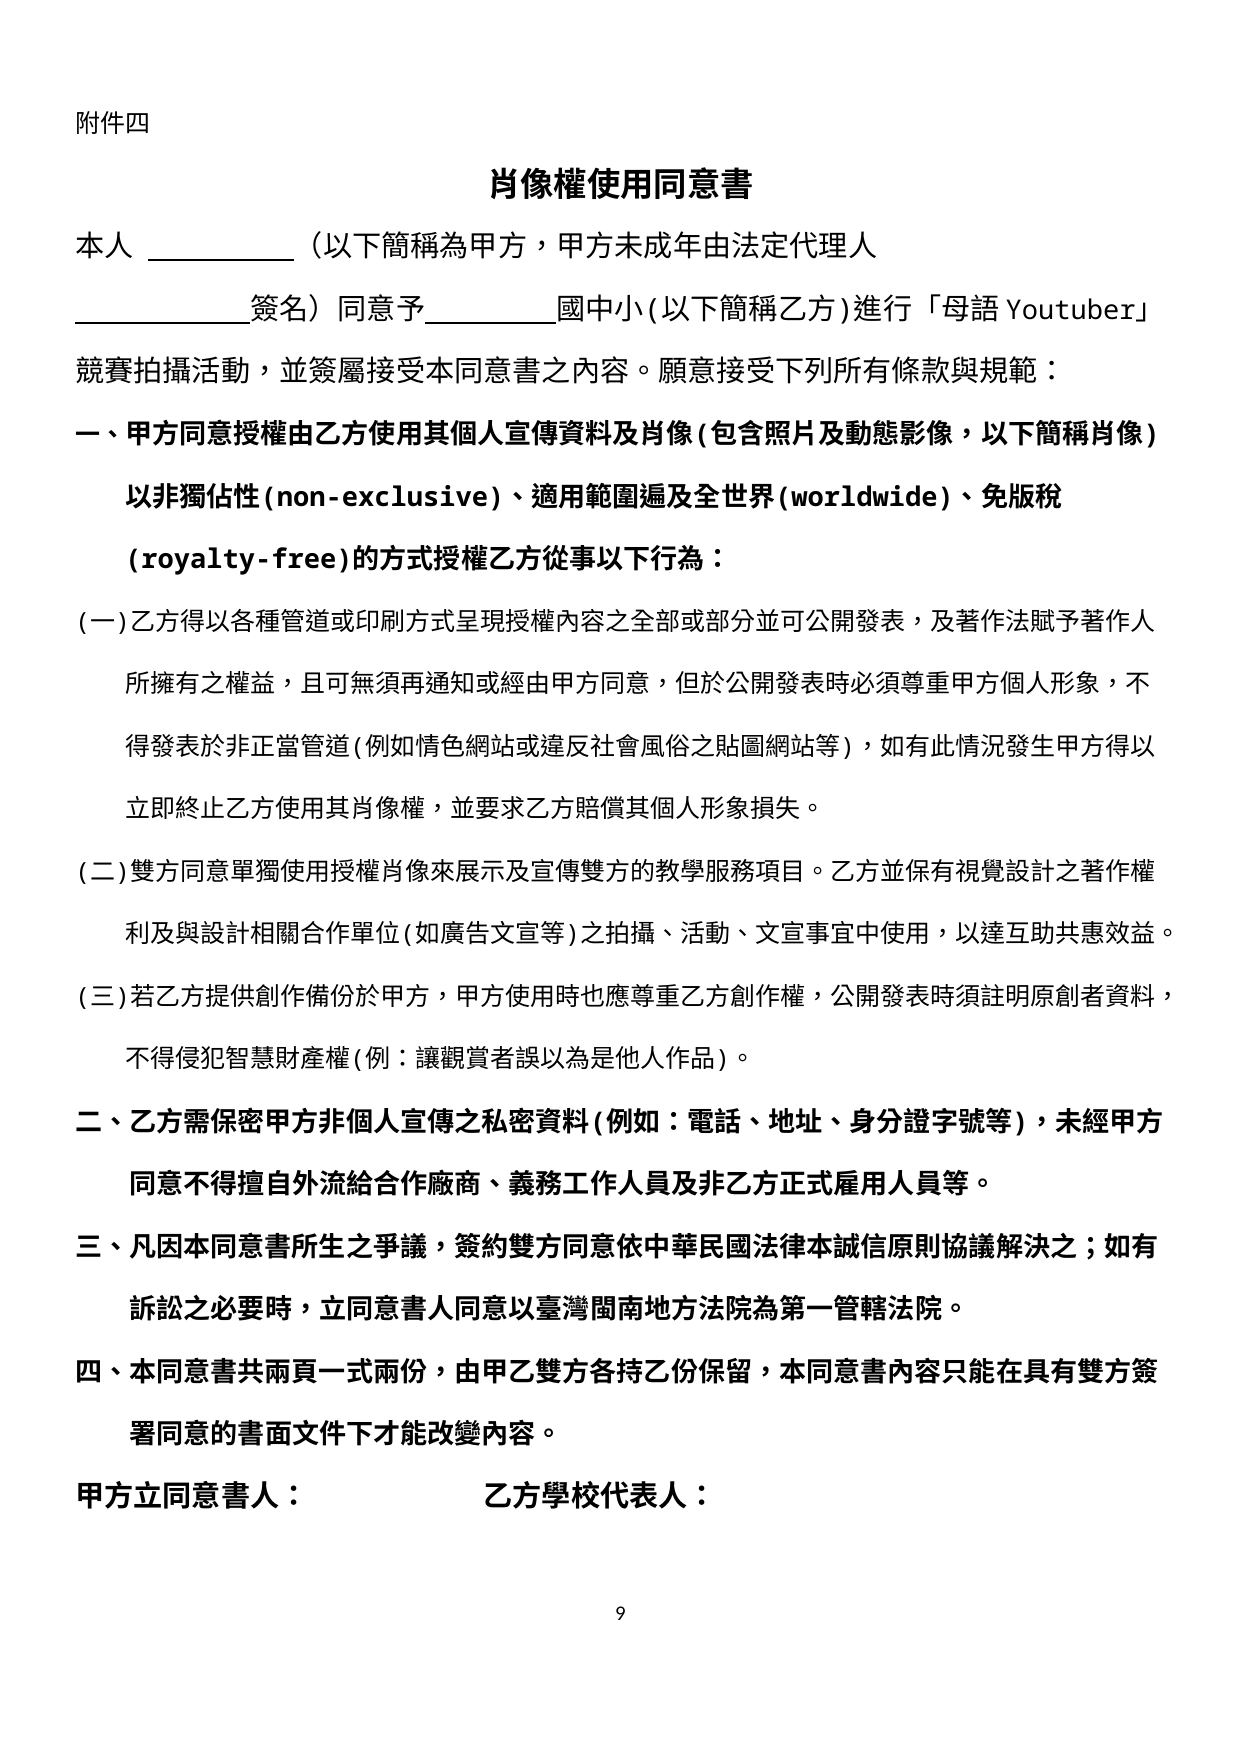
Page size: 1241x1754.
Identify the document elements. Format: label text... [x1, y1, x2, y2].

text 附件四 [75, 94, 1165, 140]
text 本人 （以下簡稱為甲方，甲方未成年由法定代理人 [75, 202, 1165, 265]
text 甲方立同意書人： 乙方學校代表人： [75, 1452, 1165, 1515]
text 肖像權使用同意書 [75, 140, 1165, 202]
text 一、甲方同意授權由乙方使用其個人宣傳資料及肖像(包含照片及動態影像，以下簡稱肖像)以非獨佔性(non-exclusive)、適用範圍遍及全世界(worldwide)、免版稅(royalty-free)的方式授權乙方從事以下行為： [75, 390, 1165, 577]
text (二)雙方同意單獨使用授權肖像來展示及宣傳雙方的教學服務項目。乙方並保有視覺設計之著作權利及與設計相關合作單位(如廣告文宣等)之拍攝、活動、文宣事宜中使用，以達互助共惠效益。 [75, 827, 1165, 952]
text 三、凡因本同意書所生之爭議，簽約雙方同意依中華民國法律本誠信原則協議解決之；如有訴訟之必要時，立同意書人同意以臺灣閩南地方法院為第一管轄法院。 [75, 1202, 1165, 1327]
text (三)若乙方提供創作備份於甲方，甲方使用時也應尊重乙方創作權，公開發表時須註明原創者資料，不得侵犯智慧財產權(例：讓觀賞者誤以為是他人作品)。 [75, 952, 1165, 1077]
text (一)乙方得以各種管道或印刷方式呈現授權內容之全部或部分並可公開發表，及著作法賦予著作人所擁有之權益，且可無須再通知或經由甲方同意，但於公開發表時必須尊重甲方個人形象，不得發表於非正當管道(例如情色網站或違反社會風俗之貼圖網站等)，如有此情況發生甲方得以立即終止乙方使用其肖像權，並要求乙方賠償其個人形象損失。 [75, 577, 1165, 827]
text 二、乙方需保密甲方非個人宣傳之私密資料(例如：電話、地址、身分證字號等)，未經甲方同意不得擅自外流給合作廠商、義務工作人員及非乙方正式雇用人員等。 [75, 1077, 1165, 1202]
text 四、本同意書共兩頁一式兩份，由甲乙雙方各持乙份保留，本同意書內容只能在具有雙方簽署同意的書面文件下才能改變內容。 [75, 1327, 1165, 1452]
text 簽名）同意予 國中小(以下簡稱乙方)進行「母語Youtuber」競賽拍攝活動，並簽屬接受本同意書之內容。願意接受下列所有條款與規範： [75, 265, 1165, 390]
